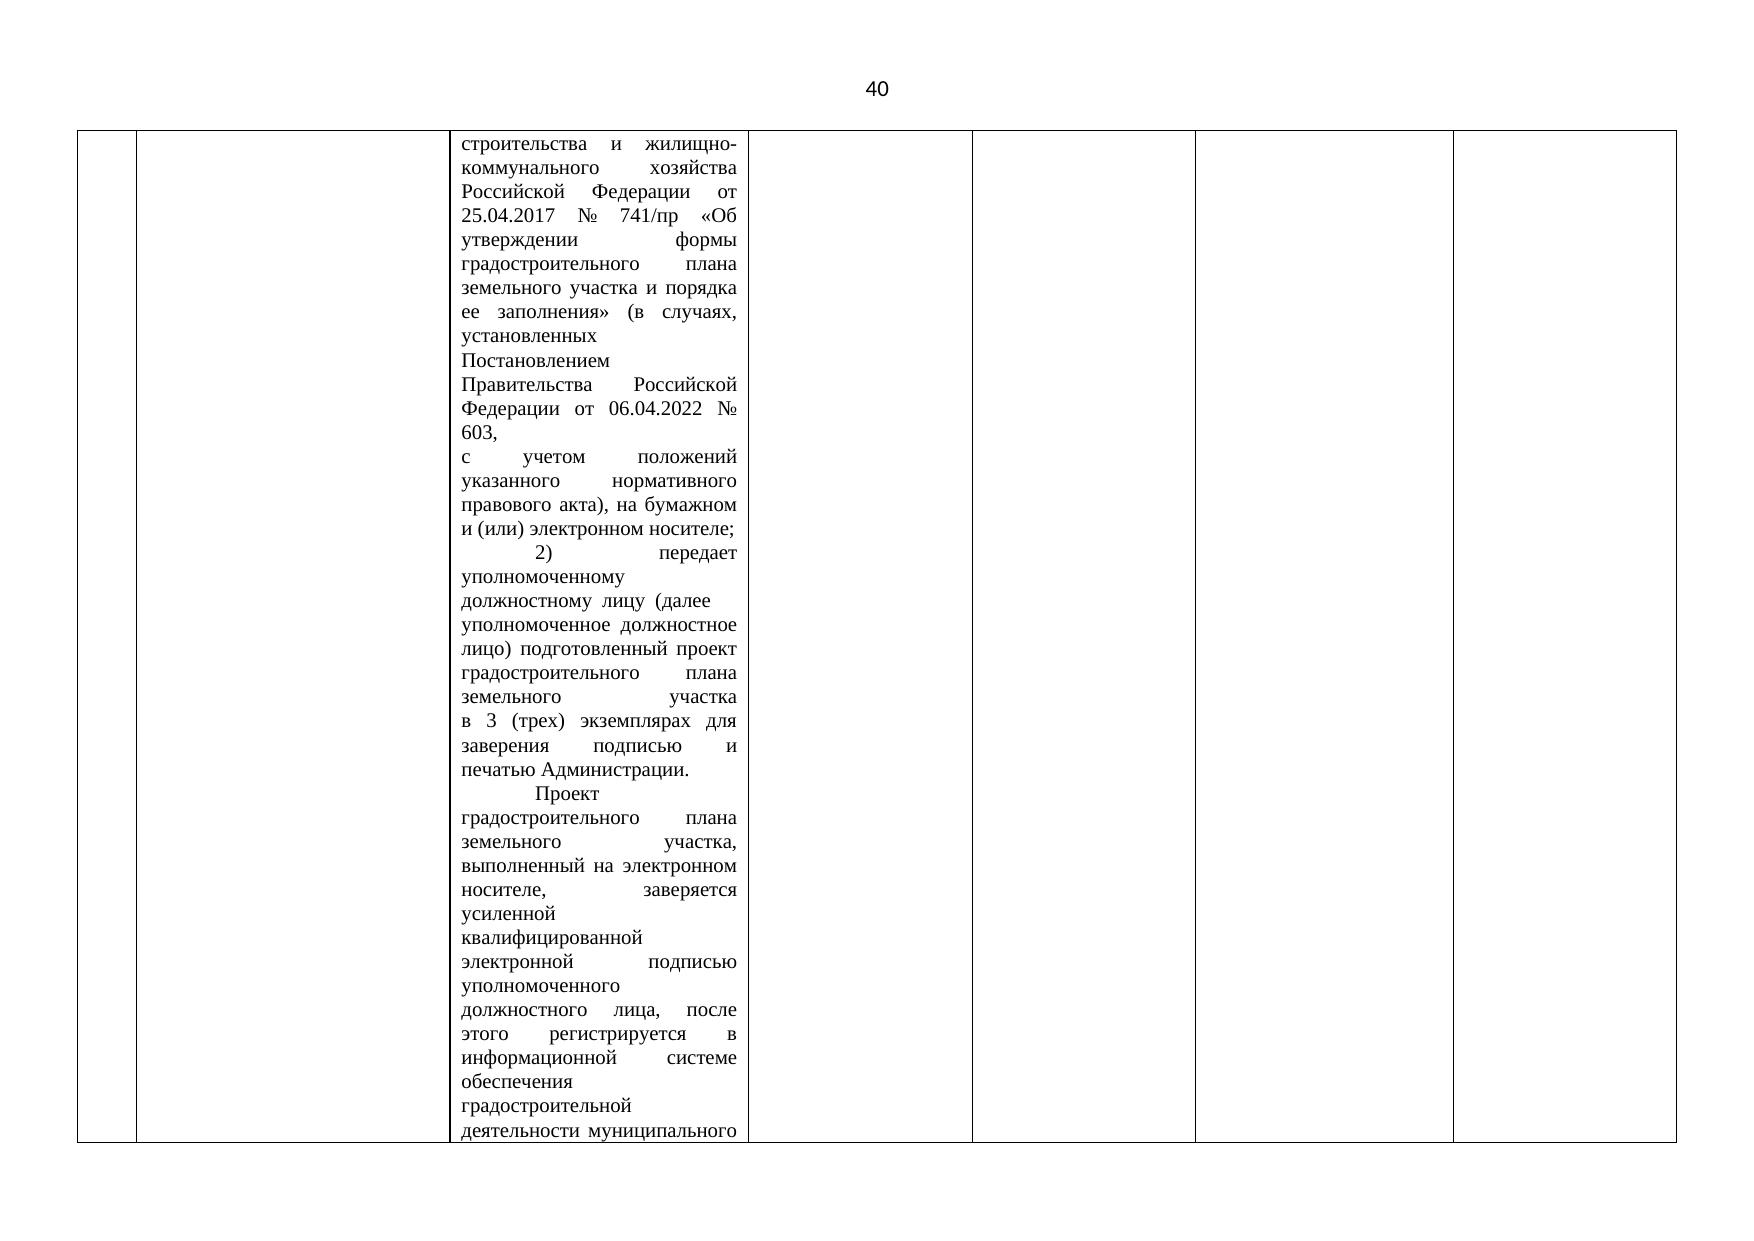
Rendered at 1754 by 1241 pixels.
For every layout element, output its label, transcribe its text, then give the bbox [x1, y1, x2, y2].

table_cell - [1196, 131, 1453, 1142]
table_cell [137, 131, 449, 1142]
table_cell [78, 131, 136, 1142]
table_cell - [1454, 131, 1676, 1142]
table_cell строительства и жилищно-коммунального хозяйства Российской Федерации от 25.04.2017 № 741/пр «Об утверждении формы градостроительного плана земельного участка и порядка ее заполнения» (в случаях, установленных Постановлением Правительства Российской Федерации от 06.04.2022 № 603, с учетом положений указанного нормативного правового акта), на бумажном и (или) электронном носителе; 2) передает уполномоченному должностному лицу (далее  уполномоченное должностное лицо) подготовленный проект градостроительного плана земельного участка в 3 (трех) экземплярах для заверения подписью и печатью Администрации. Проект градостроительного плана земельного участка, выполненный на электронном носителе, заверяется усиленной квалифицированной электронной подписью уполномоченного должностного лица, после этого регистрируется в информационной системе обеспечения градостроительной деятельности муниципального [451, 131, 748, 1142]
table_cell [749, 131, 972, 1142]
table_cell [973, 131, 1195, 1142]
